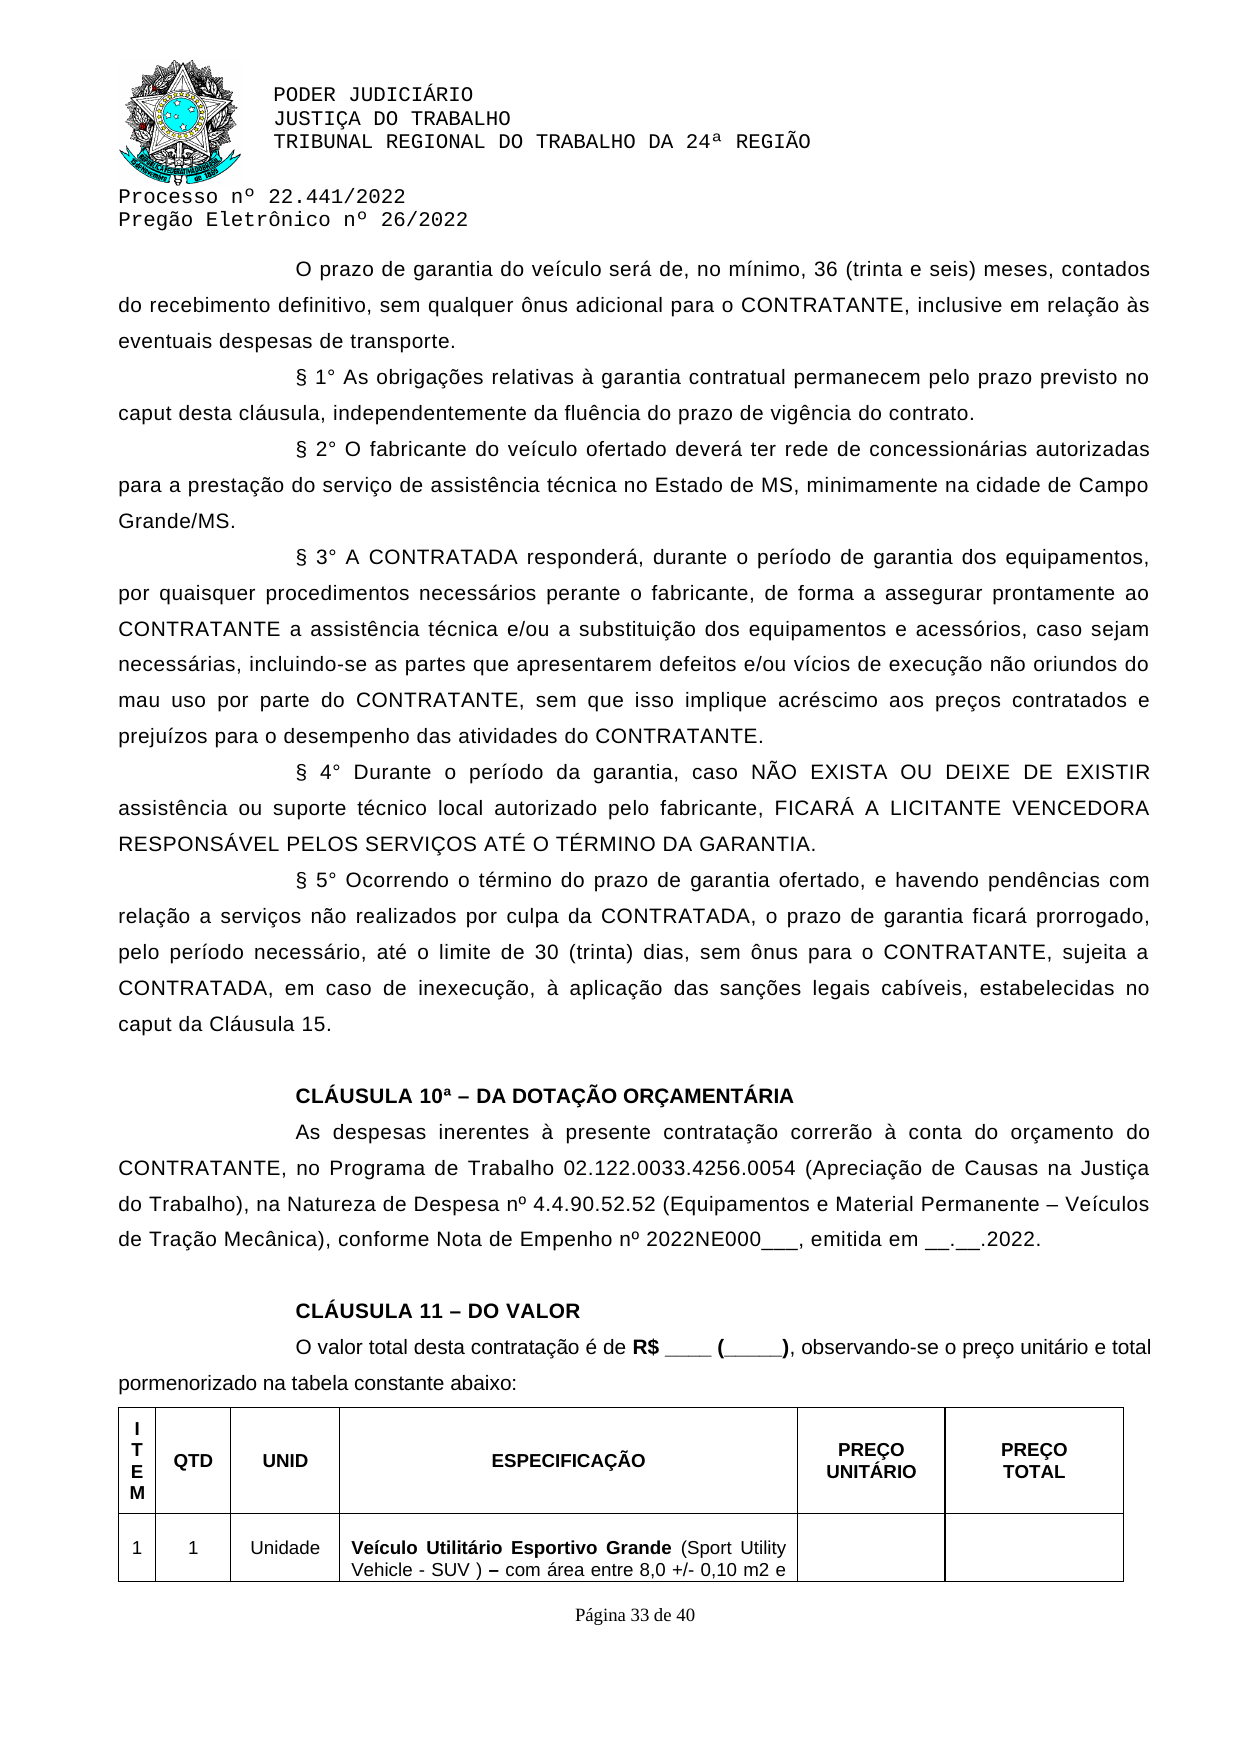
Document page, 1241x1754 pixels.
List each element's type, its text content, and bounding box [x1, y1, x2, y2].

table_header ITEM [119, 1408, 155, 1513]
text § 4° Durante o período da garantia, caso NÃO EXISTA OU DEIXE DE EXISTIR assistência ou suporte técnico local autorizado pelo fabricante, FICARÁ A LICITANTE VENCEDORA RESPONSÁVEL PELOS SERVIÇOS ATÉ O TÉRMINO DA GARANTIA. [118, 760, 1152, 856]
table_cell 1 [156, 1514, 230, 1581]
table_cell 1 [119, 1514, 155, 1581]
table_header PREÇO UNITÁRIO [798, 1408, 944, 1513]
text O prazo de garantia do veículo será de, no mínimo, 36 (trinta e seis) meses, contados do recebimento definitivo, sem qualquer ônus adicional para o CONTRATANTE, inclusive em relação às eventuais despesas de transporte. [118, 257, 1152, 353]
text § 5° Ocorrendo o término do prazo de garantia ofertado, e havendo pendências com relação a serviços não realizados por culpa da CONTRATADA, o prazo de garantia ficará prorrogado, pelo período necessário, até o limite de 30 (trinta) dias, sem ônus para o CONTRATANTE, sujeita a CONTRATADA, em caso de inexecução, à aplicação das sanções legais cabíveis, estabelecidas no caput da Cláusula 15. [118, 868, 1152, 1036]
text § 3° A CONTRATADA responderá, durante o período de garantia dos equipamentos, por quaisquer procedimentos necessários perante o fabricante, de forma a assegurar prontamente ao CONTRATANTE a assistência técnica e/ou a substituição dos equipamentos e acessórios, caso sejam necessárias, incluindo-se as partes que apresentarem defeitos e/ou vícios de execução não oriundos do mau uso por parte do CONTRATANTE, sem que isso implique acréscimo aos preços contratados e prejuízos para o desempenho das atividades do CONTRATANTE. [118, 544, 1152, 748]
table_cell Unidade [231, 1514, 339, 1581]
table_header PREÇO TOTAL [946, 1408, 1123, 1513]
text As despesas inerentes à presente contratação correrão à conta do orçamento do CONTRATANTE, no Programa de Trabalho 02.122.0033.4256.0054 (Apreciação de Causas na Justiça do Trabalho), na Natureza de Despesa nº 4.4.90.52.52 (Equipamentos e Material Permanente – Veículos de Tração Mecânica), conforme Nota de Empenho nº 2022NE000___, emitida em __.__.2022. [118, 1119, 1152, 1251]
table_header QTD [156, 1408, 230, 1513]
table_header UNID [231, 1408, 339, 1513]
picture [118, 59, 243, 186]
text § 1° As obrigações relativas à garantia contratual permanecem pelo prazo previsto no caput desta cláusula, independentemente da fluência do prazo de vigência do contrato. [118, 365, 1152, 425]
table_header ESPECIFICAÇÃO [340, 1408, 797, 1513]
text § 2° O fabricante do veículo ofertado deverá ter rede de concessionárias autorizadas para a prestação do serviço de assistência técnica no Estado de MS, minimamente na cidade de Campo Grande/MS. [118, 437, 1152, 532]
table_cell Veículo Utilitário Esportivo Grande (Sport Utility Vehicle - SUV ) – com área entre 8,0 +/- 0,10 m2 e [340, 1514, 797, 1581]
table_cell [946, 1514, 1123, 1581]
text CLÁUSULA 11 – DO VALOR [118, 1299, 1149, 1323]
text CLÁUSULA 10ª – DA DOTAÇÃO ORÇAMENTÁRIA [118, 1083, 1152, 1107]
text O valor total desta contratação é de R$ ____ (_____), observando-se o preço unitário e total pormenorizado na tabela constante abaixo: [118, 1335, 1152, 1395]
table_cell [798, 1514, 944, 1581]
